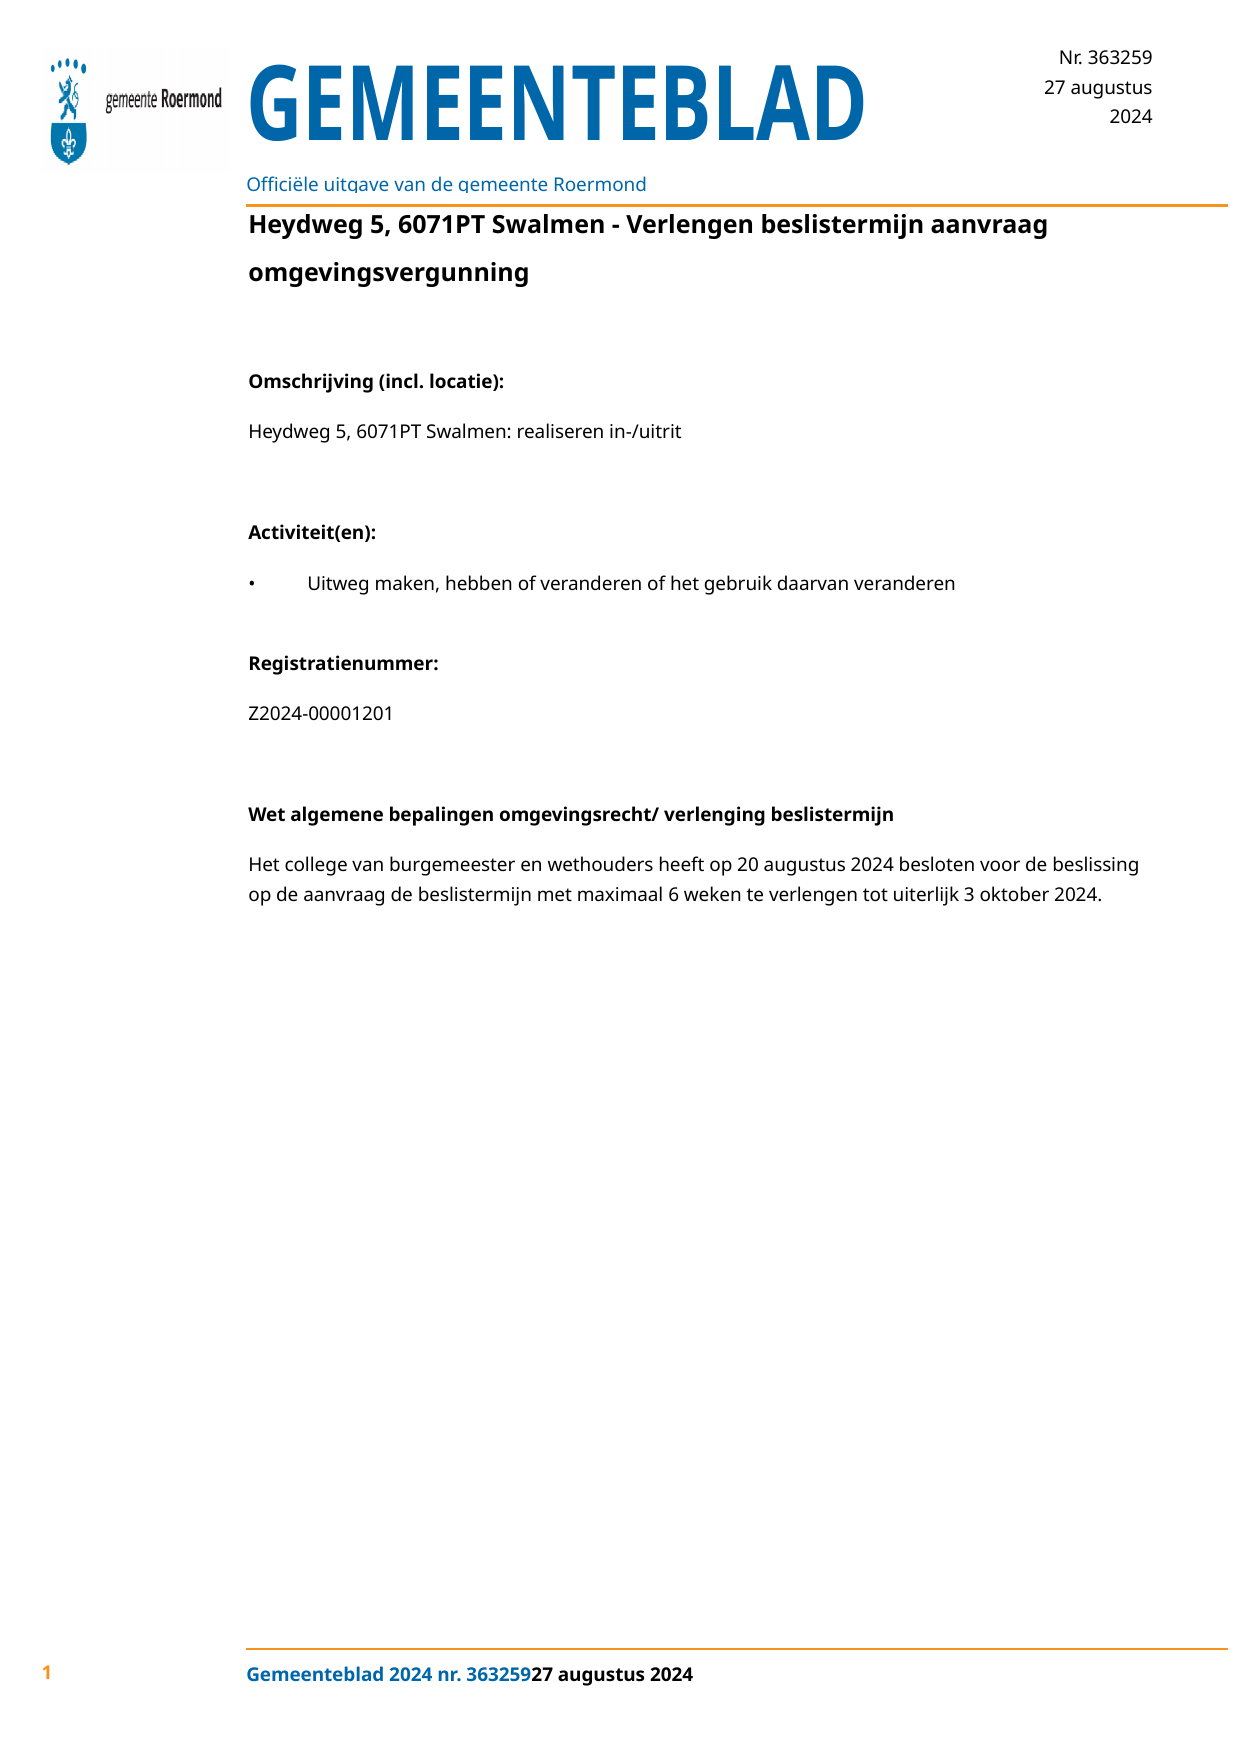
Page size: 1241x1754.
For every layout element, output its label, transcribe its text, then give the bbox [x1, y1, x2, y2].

text Activiteit(en): [248, 519, 1152, 545]
picture [41, 47, 231, 172]
text Het college van burgemeester en wethouders heeft op 20 augustus 2024 besloten voor de beslissing op de aanvraag de beslistermijn met maximaal 6 weken te verlengen tot uiterlijk 3 oktober 2024. [248, 852, 1152, 907]
text Registratienummer: [248, 650, 1152, 676]
list Uitweg maken, hebben of veranderen of het gebruik daarvan veranderen [248, 570, 1152, 596]
text Omschrijving (incl. locatie): [248, 368, 1152, 394]
text Heydweg 5, 6071PT Swalmen - Verlengen beslistermijn aanvraag omgevingsvergunning [248, 207, 1152, 288]
text Z2024-00001201 [248, 700, 1152, 726]
text Heydweg 5, 6071PT Swalmen: realiseren in-/uitrit [248, 419, 1152, 444]
text Wet algemene bepalingen omgevingsrecht/ verlenging beslistermijn [248, 801, 1152, 827]
